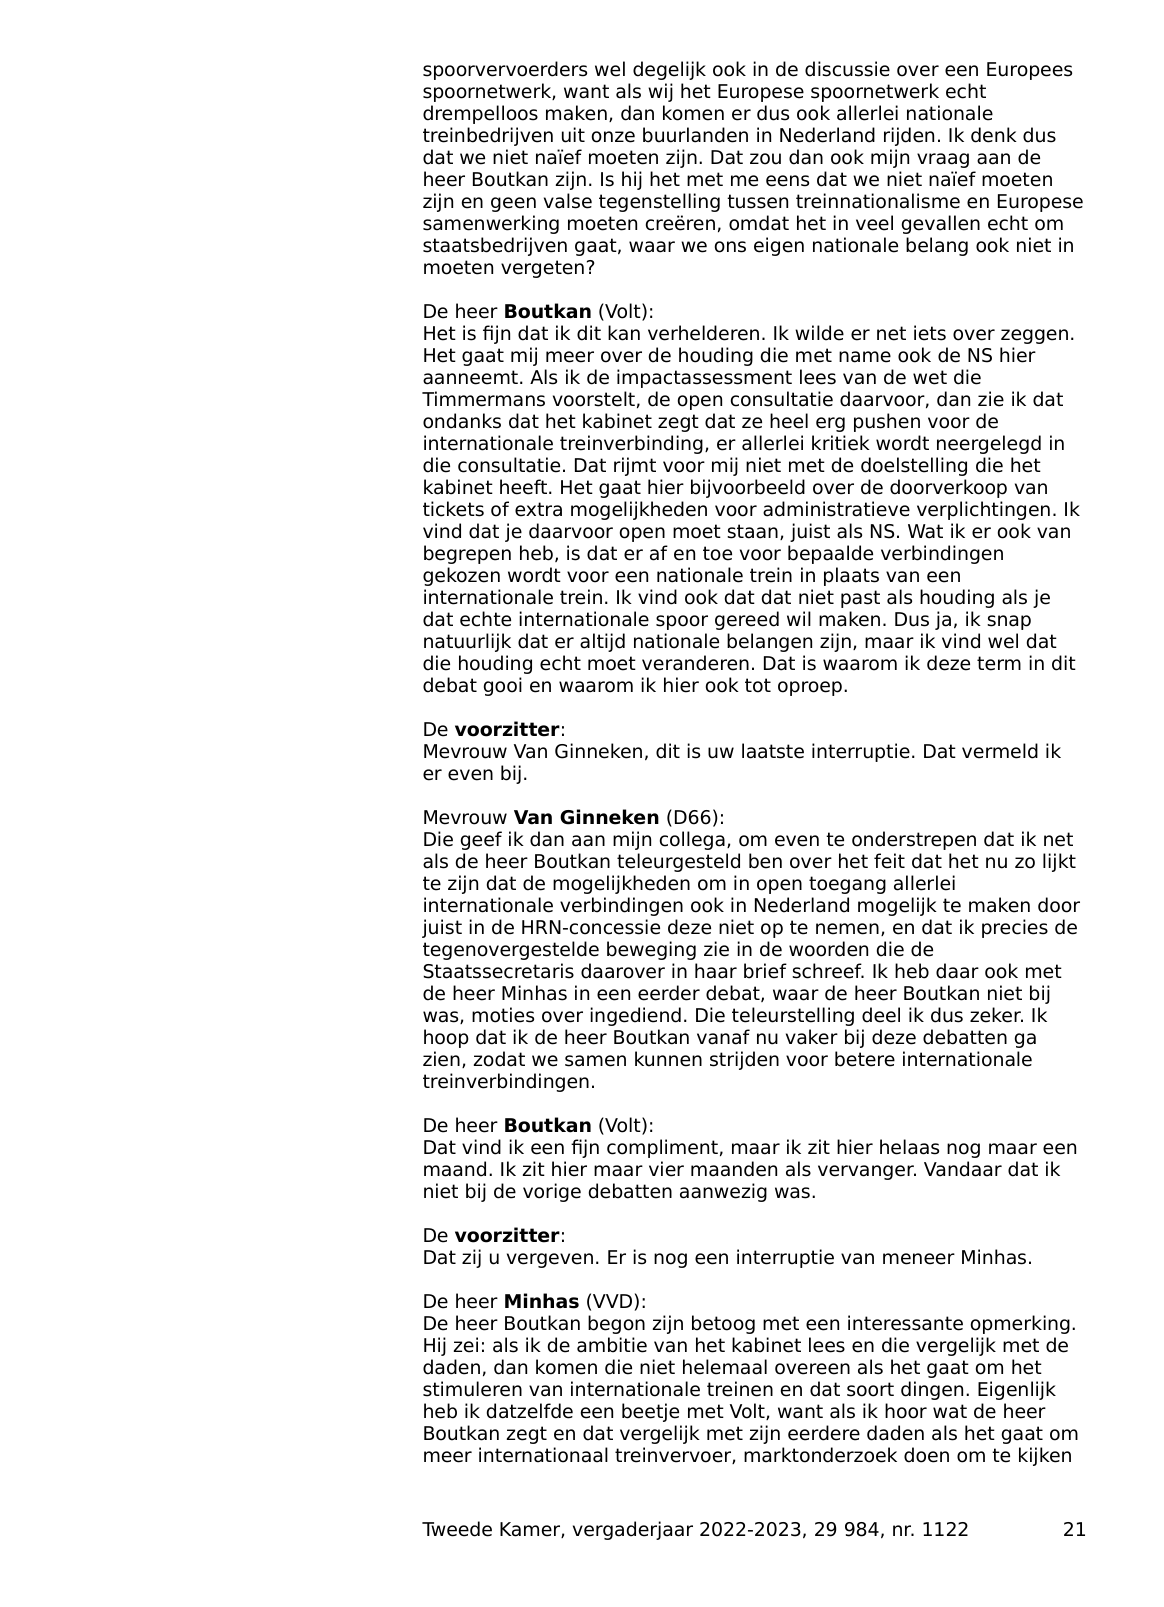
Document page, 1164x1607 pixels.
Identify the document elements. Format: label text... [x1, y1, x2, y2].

text De heer Boutkan begon zijn betoog met een interessante opmerking. Hij zei: als ik de ambitie van het kabinet lees en die vergelijk met de daden, dan komen die niet helemaal overeen als het gaat om het stimuleren van internationale treinen en dat soort dingen. Eigenlijk heb ik datzelfde een beetje met Volt, want als ik hoor wat de heer Boutkan zegt en dat vergelijk met zijn eerdere daden als het gaat om meer internationaal treinvervoer, marktonderzoek doen om te kijken [422, 1313, 1087, 1467]
text Die geef ik dan aan mijn collega, om even te onderstrepen dat ik net als de heer Boutkan teleurgesteld ben over het feit dat het nu zo lijkt te zijn dat de mogelijkheden om in open toegang allerlei internationale verbindingen ook in Nederland mogelijk te maken door juist in de HRN-concessie deze niet op te nemen, en dat ik precies de tegenovergestelde beweging zie in de woorden die de Staatssecretaris daarover in haar brief schreef. Ik heb daar ook met de heer Minhas in een eerder debat, waar de heer Boutkan niet bij was, moties over ingediend. Die teleurstelling deel ik dus zeker. Ik hoop dat ik de heer Boutkan vanaf nu vaker bij deze debatten ga zien, zodat we samen kunnen strijden voor betere internationale treinverbindingen. [422, 829, 1087, 1093]
text Mevrouw Van Ginneken (D66): [422, 807, 1087, 829]
text Dat vind ik een fijn compliment, maar ik zit hier helaas nog maar een maand. Ik zit hier maar vier maanden als vervanger. Vandaar dat ik niet bij de vorige debatten aanwezig was. [422, 1137, 1087, 1203]
text De heer Boutkan (Volt): [422, 1115, 1087, 1137]
text De heer Boutkan (Volt): [422, 301, 1087, 323]
text De voorzitter: [422, 1225, 1087, 1247]
text Mevrouw Van Ginneken, dit is uw laatste interruptie. Dat vermeld ik er even bij. [422, 741, 1087, 785]
text spoorvervoerders wel degelijk ook in de discussie over een Europees spoornetwerk, want als wij het Europese spoornetwerk echt drempelloos maken, dan komen er dus ook allerlei nationale treinbedrijven uit onze buurlanden in Nederland rijden. Ik denk dus dat we niet naïef moeten zijn. Dat zou dan ook mijn vraag aan de heer Boutkan zijn. Is hij het met me eens dat we niet naïef moeten zijn en geen valse tegenstelling tussen treinnationalisme en Europese samenwerking moeten creëren, omdat het in veel gevallen echt om staatsbedrijven gaat, waar we ons eigen nationale belang ook niet in moeten vergeten? [422, 59, 1087, 279]
text De voorzitter: [422, 719, 1087, 741]
text De heer Minhas (VVD): [422, 1291, 1087, 1313]
text Het is fijn dat ik dit kan verhelderen. Ik wilde er net iets over zeggen. Het gaat mij meer over de houding die met name ook de NS hier aanneemt. Als ik de impactassessment lees van de wet die Timmermans voorstelt, de open consultatie daarvoor, dan zie ik dat ondanks dat het kabinet zegt dat ze heel erg pushen voor de internationale treinverbinding, er allerlei kritiek wordt neergelegd in die consultatie. Dat rijmt voor mij niet met de doelstelling die het kabinet heeft. Het gaat hier bijvoorbeeld over de doorverkoop van tickets of extra mogelijkheden voor administratieve verplichtingen. Ik vind dat je daarvoor open moet staan, juist als NS. Wat ik er ook van begrepen heb, is dat er af en toe voor bepaalde verbindingen gekozen wordt voor een nationale trein in plaats van een internationale trein. Ik vind ook dat dat niet past als houding als je dat echte internationale spoor gereed wil maken. Dus ja, ik snap natuurlijk dat er altijd nationale belangen zijn, maar ik vind wel dat die houding echt moet veranderen. Dat is waarom ik deze term in dit debat gooi en waarom ik hier ook tot oproep. [422, 323, 1087, 697]
text Dat zij u vergeven. Er is nog een interruptie van meneer Minhas. [422, 1247, 1087, 1269]
